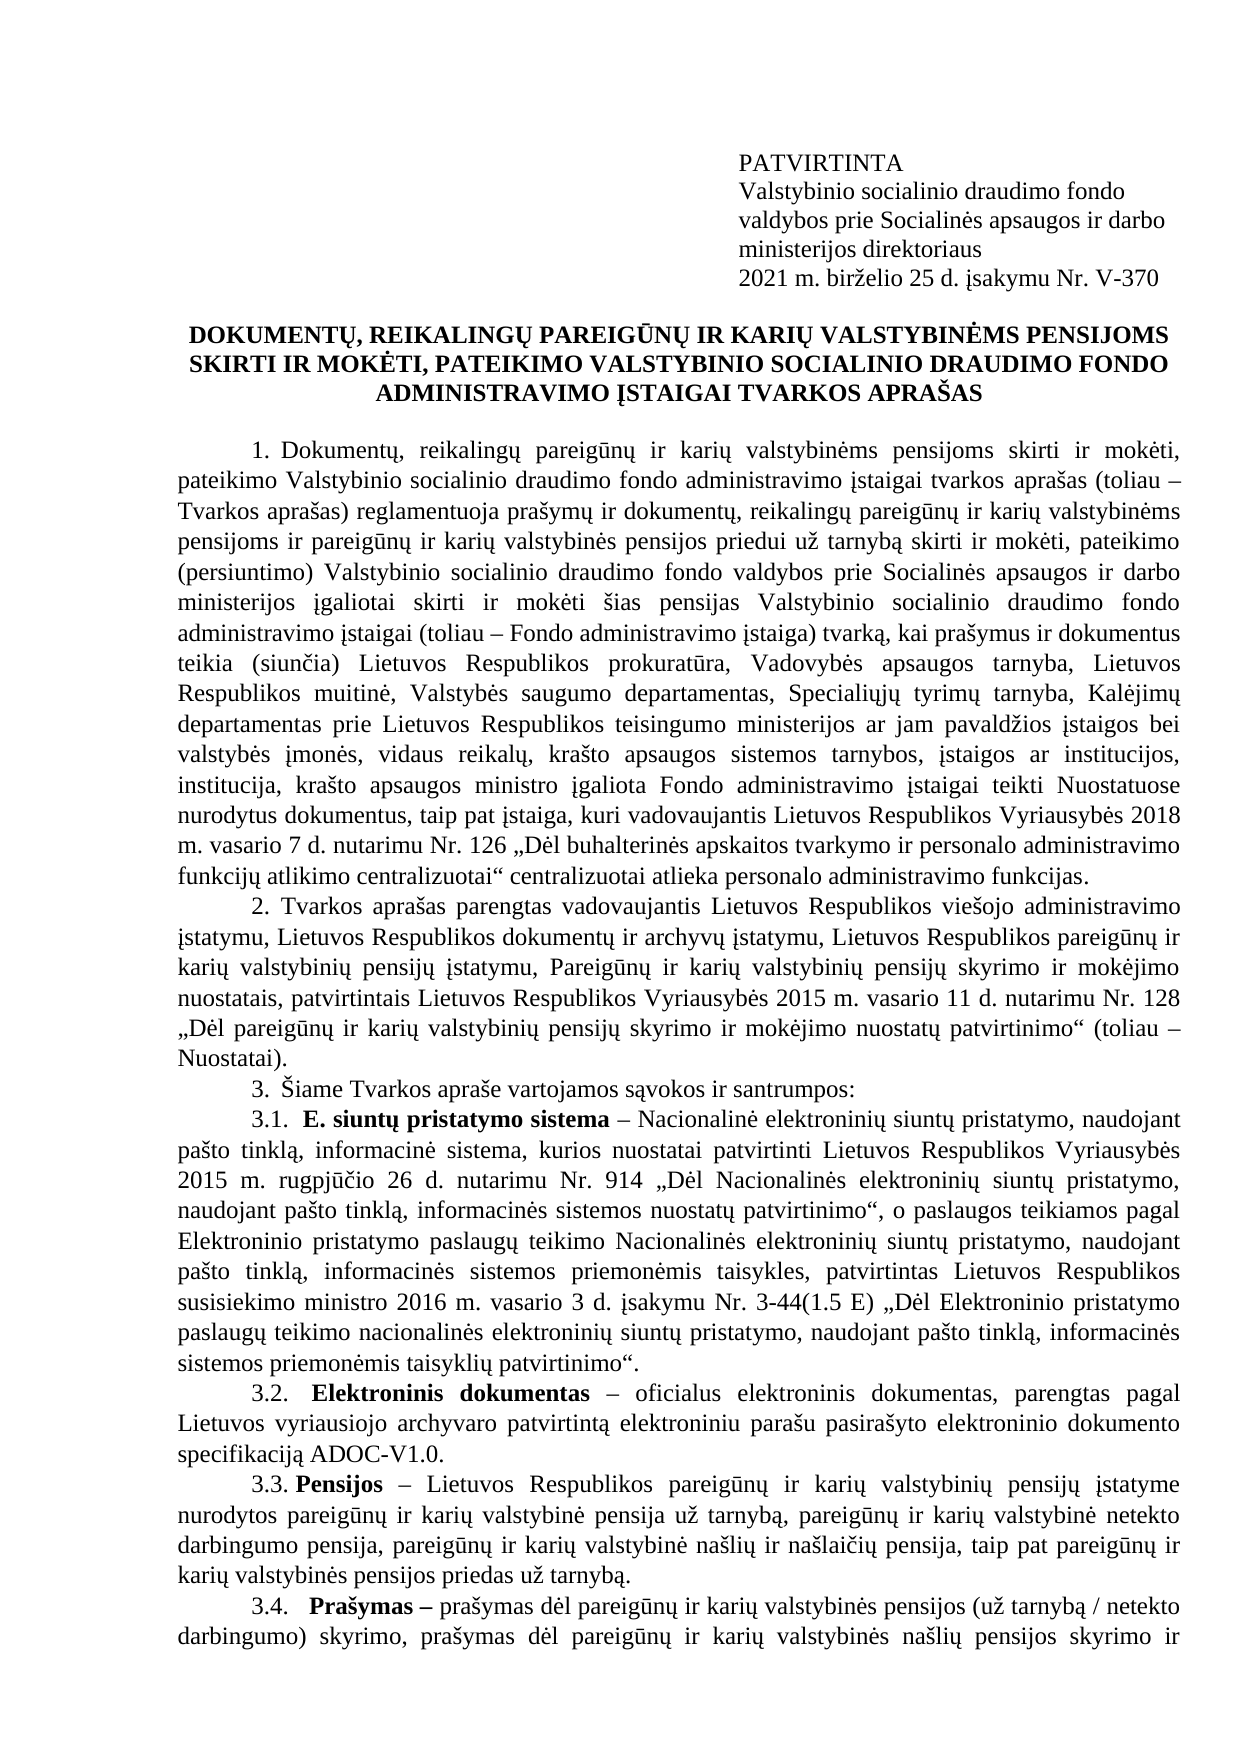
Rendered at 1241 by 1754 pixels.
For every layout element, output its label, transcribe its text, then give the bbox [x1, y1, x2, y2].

text 3.2. Elektroninis dokumentas – oficialus elektroninis dokumentas, parengtas pagal Lietuvos vyriausiojo archyvaro patvirtintą elektroniniu parašu pasirašyto elektroninio dokumento specifikaciją ADOC-V1.0. [177, 1378, 1181, 1468]
text PATVIRTINTA [738, 148, 1181, 176]
text 2. Tvarkos aprašas parengtas vadovaujantis Lietuvos Respublikos viešojo administravimo įstatymu, Lietuvos Respublikos dokumentų ir archyvų įstatymu, Lietuvos Respublikos pareigūnų ir karių valstybinių pensijų įstatymu, Pareigūnų ir karių valstybinių pensijų skyrimo ir mokėjimo nuostatais, patvirtintais Lietuvos Respublikos Vyriausybės 2015 m. vasario 11 d. nutarimu Nr. 128 „Dėl pareigūnų ir karių valstybinių pensijų skyrimo ir mokėjimo nuostatų patvirtinimo“ (toliau – Nuostatai). [177, 891, 1181, 1072]
text ministerijos direktoriaus [738, 234, 1181, 263]
text valdybos prie Socialinės apsaugos ir darbo [738, 205, 1181, 234]
text DOKUMENTŲ, REIKALINGŲ PAREIGŪNŲ IR KARIŲ VALSTYBINĖMS PENSIJOMS SKIRTI IR MOKĖTI, PATEIKIMO VALSTYBINIO SOCIALINIO DRAUDIMO FONDO ADMINISTRAVIMO ĮSTAIGAI TVARKOS APRAŠAS [177, 320, 1181, 406]
text 3.1. E. siuntų pristatymo sistema – Nacionalinė elektroninių siuntų pristatymo, naudojant pašto tinklą, informacinė sistema, kurios nuostatai patvirtinti Lietuvos Respublikos Vyriausybės 2015 m. rugpjūčio 26 d. nutarimu Nr. 914 „Dėl Nacionalinės elektroninių siuntų pristatymo, naudojant pašto tinklą, informacinės sistemos nuostatų patvirtinimo“, o paslaugos teikiamos pagal Elektroninio pristatymo paslaugų teikimo Nacionalinės elektroninių siuntų pristatymo, naudojant pašto tinklą, informacinės sistemos priemonėmis taisykles, patvirtintas Lietuvos Respublikos susisiekimo ministro 2016 m. vasario 3 d. įsakymu Nr. 3-44(1.5 E) „Dėl Elektroninio pristatymo paslaugų teikimo nacionalinės elektroninių siuntų pristatymo, naudojant pašto tinklą, informacinės sistemos priemonėmis taisyklių patvirtinimo“. [177, 1104, 1181, 1376]
text 3.4. Prašymas – prašymas dėl pareigūnų ir karių valstybinės pensijos (už tarnybą / netekto darbingumo) skyrimo, prašymas dėl pareigūnų ir karių valstybinės našlių pensijos skyrimo ir [177, 1591, 1181, 1650]
text 1. Dokumentų, reikalingų pareigūnų ir karių valstybinėms pensijoms skirti ir mokėti, pateikimo Valstybinio socialinio draudimo fondo administravimo įstaigai tvarkos aprašas (toliau – Tvarkos aprašas) reglamentuoja prašymų ir dokumentų, reikalingų pareigūnų ir karių valstybinėms pensijoms ir pareigūnų ir karių valstybinės pensijos priedui už tarnybą skirti ir mokėti, pateikimo (persiuntimo) Valstybinio socialinio draudimo fondo valdybos prie Socialinės apsaugos ir darbo ministerijos įgaliotai skirti ir mokėti šias pensijas Valstybinio socialinio draudimo fondo administravimo įstaigai (toliau – Fondo administravimo įstaiga) tvarką, kai prašymus ir dokumentus teikia (siunčia) Lietuvos Respublikos prokuratūra, Vadovybės apsaugos tarnyba, Lietuvos Respublikos muitinė, Valstybės saugumo departamentas, Specialiųjų tyrimų tarnyba, Kalėjimų departamentas prie Lietuvos Respublikos teisingumo ministerijos ar jam pavaldžios įstaigos bei valstybės įmonės, vidaus reikalų, krašto apsaugos sistemos tarnybos, įstaigos ar institucijos, institucija, krašto apsaugos ministro įgaliota Fondo administravimo įstaigai teikti Nuostatuose nurodytus dokumentus, taip pat įstaiga, kuri vadovaujantis Lietuvos Respublikos Vyriausybės 2018 m. vasario 7 d. nutarimu Nr. 126 „Dėl buhalterinės apskaitos tvarkymo ir personalo administravimo funkcijų atlikimo centralizuotai“ centralizuotai atlieka personalo administravimo funkcijas. [177, 435, 1181, 890]
text 3.3. Pensijos – Lietuvos Respublikos pareigūnų ir karių valstybinių pensijų įstatyme nurodytos pareigūnų ir karių valstybinė pensija už tarnybą, pareigūnų ir karių valstybinė netekto darbingumo pensija, pareigūnų ir karių valstybinė našlių ir našlaičių pensija, taip pat pareigūnų ir karių valstybinės pensijos priedas už tarnybą. [177, 1469, 1181, 1589]
text 3. Šiame Tvarkos apraše vartojamos sąvokos ir santrumpos: [177, 1074, 1181, 1103]
text 2021 m. birželio 25 d. įsakymu Nr. V-370 [738, 263, 1181, 291]
text Valstybinio socialinio draudimo fondo [738, 176, 1181, 205]
